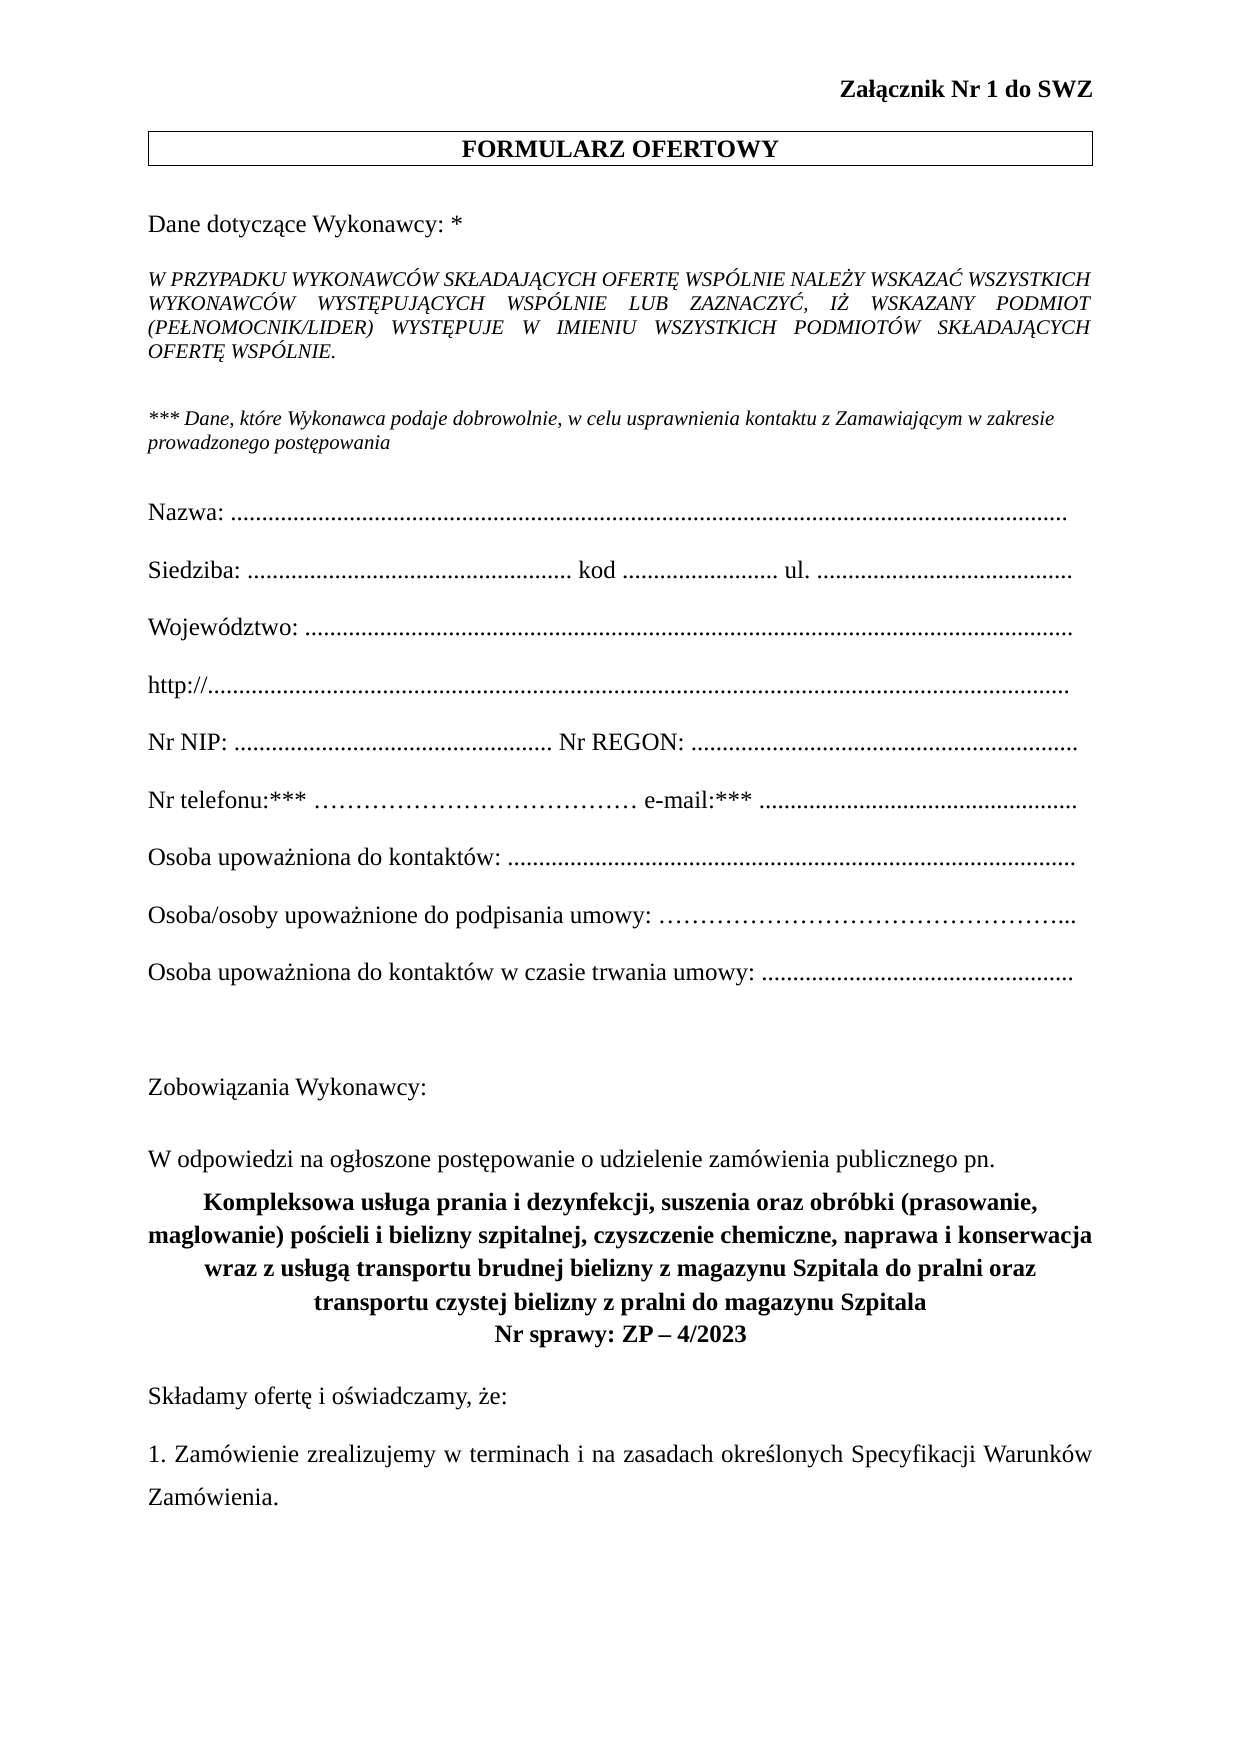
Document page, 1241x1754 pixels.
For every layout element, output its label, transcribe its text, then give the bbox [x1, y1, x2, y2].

text Siedziba: .................................................... kod ......................... ul. ......................................... [148, 555, 1093, 584]
text Kompleksowa usługa prania i dezynfekcji, suszenia oraz obróbki (prasowanie, maglowanie) pościeli i bielizny szpitalnej, czyszczenie chemiczne, naprawa i konserwacja wraz z usługą transportu brudnej bielizny z magazynu Szpitala do pralni oraz transportu czystej bielizny z pralni do magazynu Szpitala [148, 1187, 1093, 1315]
text Nr telefonu:*** ………………………………… e-mail:*** ................................................... [148, 785, 1093, 814]
text W odpowiedzi na ogłoszone postępowanie o udzielenie zamówienia publicznego pn. [148, 1144, 1093, 1173]
text *** Dane, które Wykonawca podaje dobrowolnie, w celu usprawnienia kontaktu z Zamawiającym w zakresie prowadzonego postępowania [148, 406, 1093, 454]
text http://.......................................................................................................................................... [148, 670, 1093, 699]
text Nazwa: ...................................................................................................................................... [148, 497, 1093, 526]
text Nr NIP: ................................................... Nr REGON: .............................................................. [148, 727, 1093, 756]
text Osoba upoważniona do kontaktów w czasie trwania umowy: .................................................. [148, 957, 1093, 986]
text W przypadku Wykonawców składających ofertę wspólnie należy wskazać wszystkich Wykonawców występujących wspólnie lub zaznaczyć, iż wskazany podmiot (Pełnomocnik/Lider) występuje w imieniu wszystkich podmiotów składających ofertę wspólnie. [148, 267, 1093, 363]
text 1. Zamówienie zrealizujemy w terminach i na zasadach określonych Specyfikacji Warunków Zamówienia. [148, 1439, 1093, 1511]
text Składamy ofertę i oświadczamy, że: [148, 1381, 1093, 1410]
text Województwo: ........................................................................................................................... [148, 612, 1093, 641]
subtitle FORMULARZ OFERTOWY [149, 132, 1092, 165]
subtitle Załącznik Nr 1 do SWZ [738, 74, 1093, 102]
text Osoba upoważniona do kontaktów: ........................................................................................... [148, 842, 1093, 871]
text Nr sprawy: ZP – 4/2023 [148, 1319, 1093, 1348]
text Osoba/osoby upoważnione do podpisania umowy: …………………………………………... [148, 900, 1093, 929]
subtitle Dane dotyczące Wykonawcy: * [148, 209, 1093, 238]
subtitle Zobowiązania Wykonawcy: [148, 1072, 1093, 1101]
